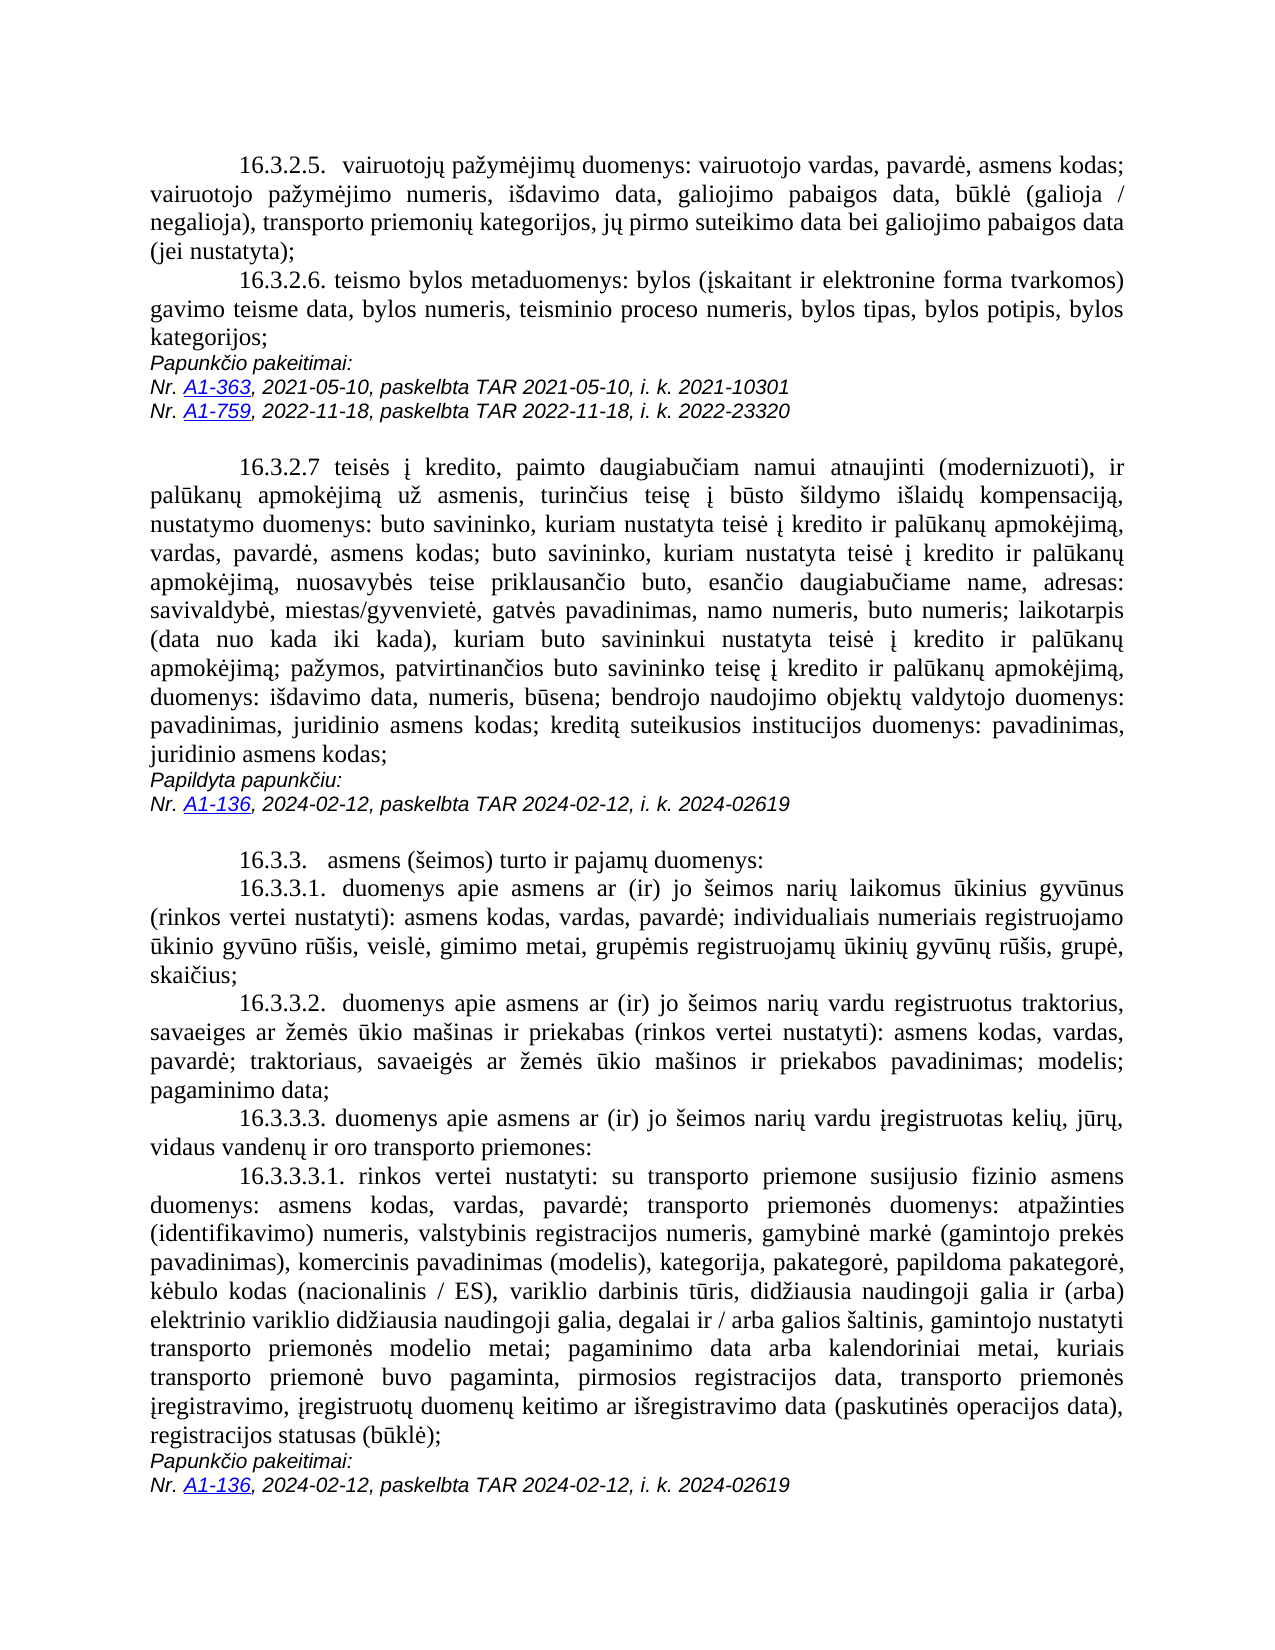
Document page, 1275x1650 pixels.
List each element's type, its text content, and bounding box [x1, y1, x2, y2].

text 16.3.3.2. duomenys apie asmens ar (ir) jo šeimos narių vardu registruotus traktorius, savaeiges ar žemės ūkio mašinas ir priekabas (rinkos vertei nustatyti): asmens kodas, vardas, pavardė; traktoriaus, savaeigės ar žemės ūkio mašinos ir priekabos pavadinimas; modelis; pagaminimo data; [150, 988, 1125, 1103]
text Nr. A1-363, 2021-05-10, paskelbta TAR 2021-05-10, i. k. 2021-10301 [150, 375, 1125, 399]
text Papunkčio pakeitimai: [150, 1448, 1125, 1472]
text Nr. A1-136, 2024-02-12, paskelbta TAR 2024-02-12, i. k. 2024-02619 [150, 1472, 1125, 1496]
text 16.3.2.6. teismo bylos metaduomenys: bylos (įskaitant ir elektronine forma tvarkomos) gavimo teisme data, bylos numeris, teisminio proceso numeris, bylos tipas, bylos potipis, bylos kategorijos; [150, 265, 1125, 351]
text 16.3.3.3.1. rinkos vertei nustatyti: su transporto priemone susijusio fizinio asmens duomenys: asmens kodas, vardas, pavardė; transporto priemonės duomenys: atpažinties (identifikavimo) numeris, valstybinis registracijos numeris, gamybinė markė (gamintojo prekės pavadinimas), komercinis pavadinimas (modelis), kategorija, pakategorė, papildoma pakategorė, kėbulo kodas (nacionalinis / ES), variklio darbinis tūris, didžiausia naudingoji galia ir (arba) elektrinio variklio didžiausia naudingoji galia, degalai ir / arba galios šaltinis, gamintojo nustatyti transporto priemonės modelio metai; pagaminimo data arba kalendoriniai metai, kuriais transporto priemonė buvo pagaminta, pirmosios registracijos data, transporto priemonės įregistravimo, įregistruotų duomenų keitimo ar išregistravimo data (paskutinės operacijos data), registracijos statusas (būklė); [150, 1161, 1125, 1448]
text 16.3.3. asmens (šeimos) turto ir pajamų duomenys: [150, 845, 1125, 873]
text 16.3.2.7 teisės į kredito, paimto daugiabučiam namui atnaujinti (modernizuoti), ir palūkanų apmokėjimą už asmenis, turinčius teisę į būsto šildymo išlaidų kompensaciją, nustatymo duomenys: buto savininko, kuriam nustatyta teisė į kredito ir palūkanų apmokėjimą, vardas, pavardė, asmens kodas; buto savininko, kuriam nustatyta teisė į kredito ir palūkanų apmokėjimą, nuosavybės teise priklausančio buto, esančio daugiabučiame name, adresas: savivaldybė, miestas/gyvenvietė, gatvės pavadinimas, namo numeris, buto numeris; laikotarpis (data nuo kada iki kada), kuriam buto savininkui nustatyta teisė į kredito ir palūkanų apmokėjimą; pažymos, patvirtinančios buto savininko teisę į kredito ir palūkanų apmokėjimą, duomenys: išdavimo data, numeris, būsena; bendrojo naudojimo objektų valdytojo duomenys: pavadinimas, juridinio asmens kodas; kreditą suteikusios institucijos duomenys: pavadinimas, juridinio asmens kodas; [150, 452, 1125, 768]
text 16.3.3.1. duomenys apie asmens ar (ir) jo šeimos narių laikomus ūkinius gyvūnus (rinkos vertei nustatyti): asmens kodas, vardas, pavardė; individualiais numeriais registruojamo ūkinio gyvūno rūšis, veislė, gimimo metai, grupėmis registruojamų ūkinių gyvūnų rūšis, grupė, skaičius; [150, 873, 1125, 988]
text Papunkčio pakeitimai: [150, 351, 1125, 375]
text Nr. A1-136, 2024-02-12, paskelbta TAR 2024-02-12, i. k. 2024-02619 [150, 792, 1125, 816]
text 16.3.2.5. vairuotojų pažymėjimų duomenys: vairuotojo vardas, pavardė, asmens kodas; vairuotojo pažymėjimo numeris, išdavimo data, galiojimo pabaigos data, būklė (galioja / negalioja), transporto priemonių kategorijos, jų pirmo suteikimo data bei galiojimo pabaigos data (jei nustatyta); [150, 150, 1125, 265]
text Nr. A1-759, 2022-11-18, paskelbta TAR 2022-11-18, i. k. 2022-23320 [150, 399, 1125, 423]
text Papildyta papunkčiu: [150, 768, 1125, 792]
text 16.3.3.3. duomenys apie asmens ar (ir) jo šeimos narių vardu įregistruotas kelių, jūrų, vidaus vandenų ir oro transporto priemones: [150, 1103, 1125, 1161]
